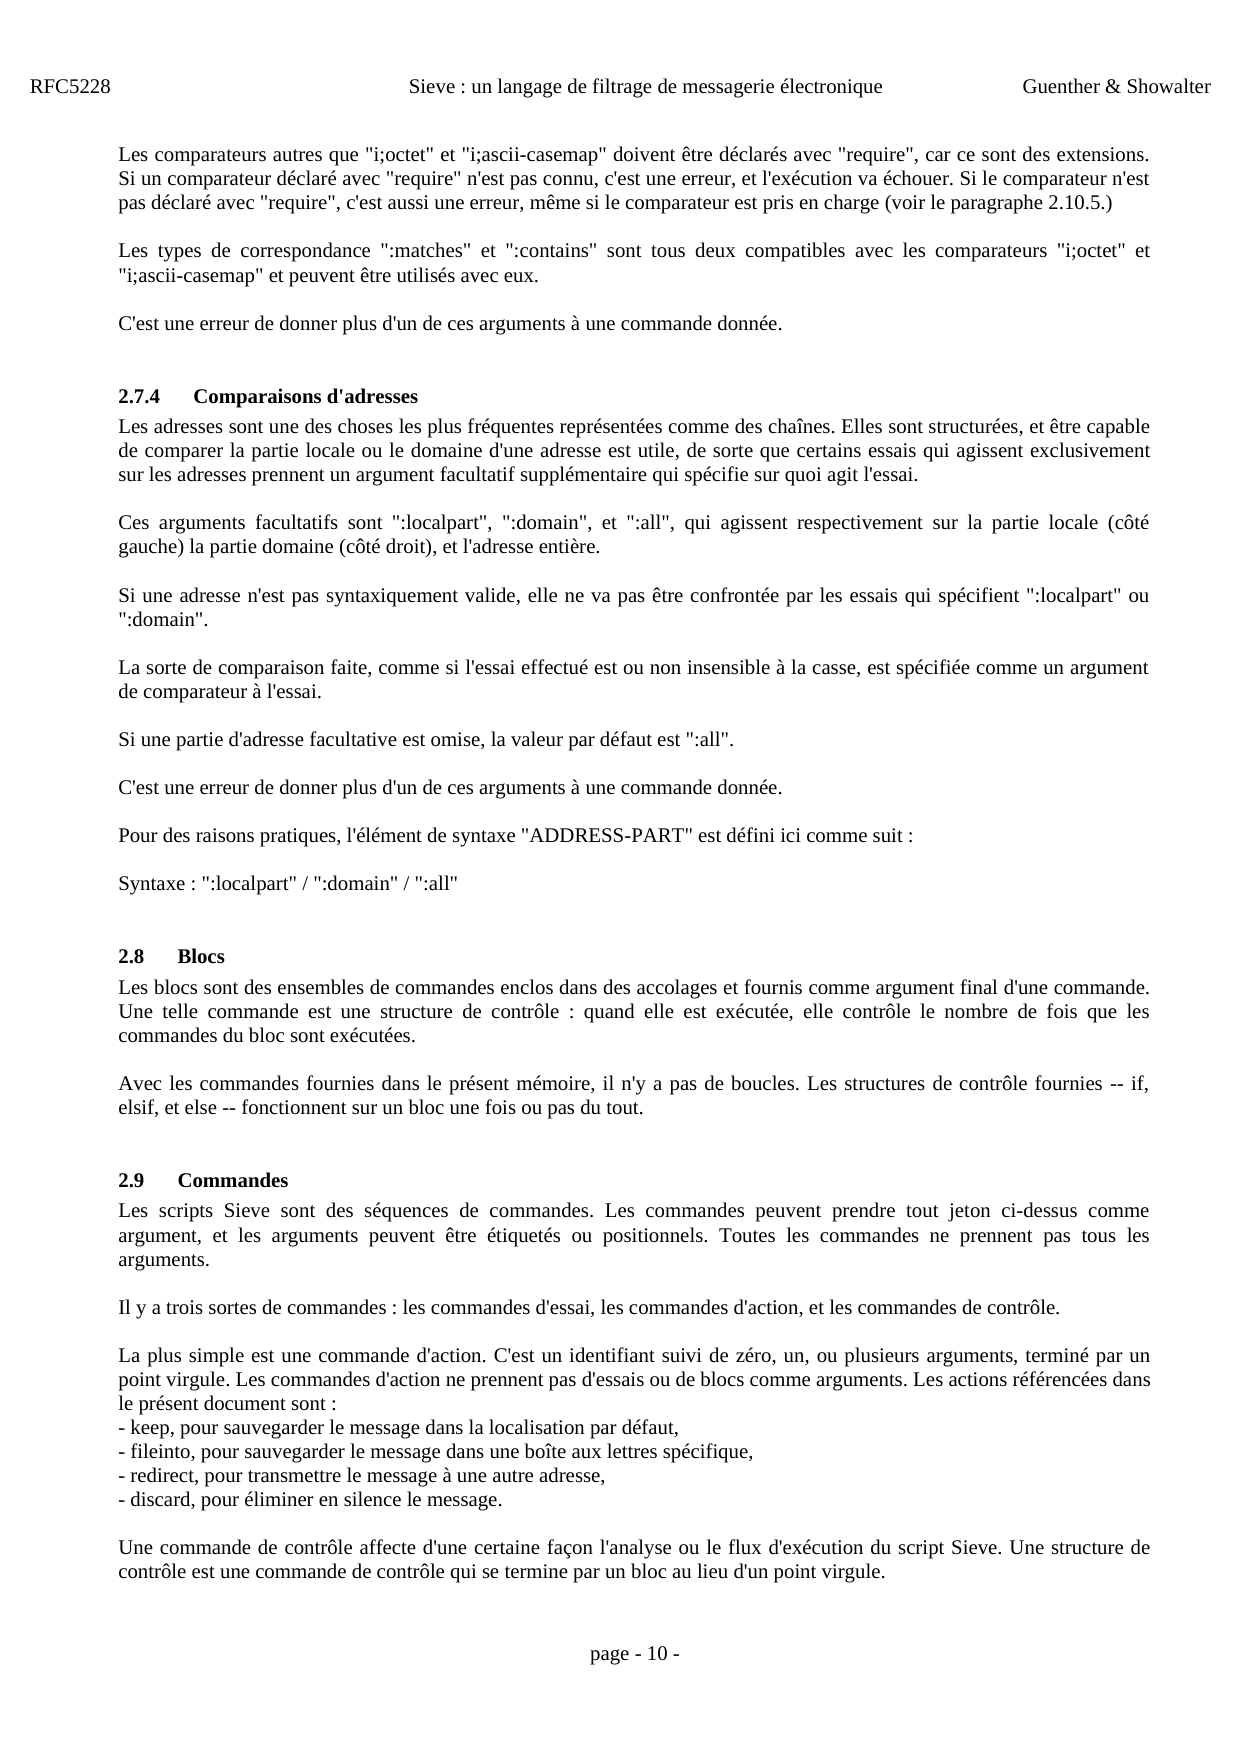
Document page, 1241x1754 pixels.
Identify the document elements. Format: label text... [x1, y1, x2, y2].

text Les adresses sont une des choses les plus fréquentes représentées comme des chaînes. Elles sont structurées, et être capable de comparer la partie locale ou le domaine d'une adresse est utile, de sorte que certains essais qui agissent exclusivement sur les adresses prennent un argument facultatif supplémentaire qui spécifie sur quoi agit l'essai. [118, 414, 1152, 486]
subtitle 2.9 Commandes [118, 1168, 1152, 1192]
subtitle 2.8 Blocs [118, 944, 1152, 968]
text Si une partie d'adresse facultative est omise, la valeur par défaut est ":all". [118, 727, 1152, 751]
text C'est une erreur de donner plus d'un de ces arguments à une commande donnée. [118, 775, 1152, 799]
text Il y a trois sortes de commandes : les commandes d'essai, les commandes d'action, et les commandes de contrôle. [118, 1295, 1152, 1319]
text La sorte de comparaison faite, comme si l'essai effectué est ou non insensible à la casse, est spécifiée comme un argument de comparateur à l'essai. [118, 655, 1152, 703]
text Une commande de contrôle affecte d'une certaine façon l'analyse ou le flux d'exécution du script Sieve. Une structure de contrôle est une commande de contrôle qui se termine par un bloc au lieu d'un point virgule. [118, 1535, 1152, 1583]
text Ces arguments facultatifs sont ":localpart", ":domain", et ":all", qui agissent respectivement sur la partie locale (côté gauche) la partie domaine (côté droit), et l'adresse entière. [118, 510, 1152, 558]
subtitle 2.7.4 Comparaisons d'adresses [118, 384, 1152, 408]
text - redirect, pour transmettre le message à une autre adresse, [118, 1463, 1152, 1487]
text Pour des raisons pratiques, l'élément de syntaxe "ADDRESS-PART" est défini ici comme suit : [118, 823, 1152, 847]
text Si une adresse n'est pas syntaxiquement valide, elle ne va pas être confrontée par les essais qui spécifient ":localpart" ou ":domain". [118, 582, 1152, 631]
text - keep, pour sauvegarder le message dans la localisation par défaut, [118, 1415, 1152, 1439]
text Les scripts Sieve sont des séquences de commandes. Les commandes peuvent prendre tout jeton ci-dessus comme argument, et les arguments peuvent être étiquetés ou positionnels. Toutes les commandes ne prennent pas tous les arguments. [118, 1198, 1152, 1271]
text Les types de correspondance ":matches" et ":contains" sont tous deux compatibles avec les comparateurs "i;octet" et "i;ascii-casemap" et peuvent être utilisés avec eux. [118, 238, 1152, 287]
text Avec les commandes fournies dans le présent mémoire, il n'y a pas de boucles. Les structures de contrôle fournies -- if, elsif, et else -- fonctionnent sur un bloc une fois ou pas du tout. [118, 1071, 1152, 1119]
text - discard, pour éliminer en silence le message. [118, 1487, 1152, 1511]
text Les blocs sont des ensembles de commandes enclos dans des accolages et fournis comme argument final d'une commande. Une telle commande est une structure de contrôle : quand elle est exécutée, elle contrôle le nombre de fois que les commandes du bloc sont exécutées. [118, 975, 1152, 1047]
text Syntaxe : ":localpart" / ":domain" / ":all" [118, 871, 1152, 895]
text Les comparateurs autres que "i;octet" et "i;ascii-casemap" doivent être déclarés avec "require", car ce sont des extensions. Si un comparateur déclaré avec "require" n'est pas connu, c'est une erreur, et l'exécution va échouer. Si le comparateur n'est pas déclaré avec "require", c'est aussi une erreur, même si le comparateur est pris en charge (voir le paragraphe 2.10.5.) [118, 142, 1152, 214]
text - fileinto, pour sauvegarder le message dans une boîte aux lettres spécifique, [118, 1439, 1152, 1463]
text La plus simple est une commande d'action. C'est un identifiant suivi de zéro, un, ou plusieurs arguments, terminé par un point virgule. Les commandes d'action ne prennent pas d'essais ou de blocs comme arguments. Les actions référencées dans le présent document sont : [118, 1343, 1152, 1415]
text C'est une erreur de donner plus d'un de ces arguments à une commande donnée. [118, 311, 1152, 335]
